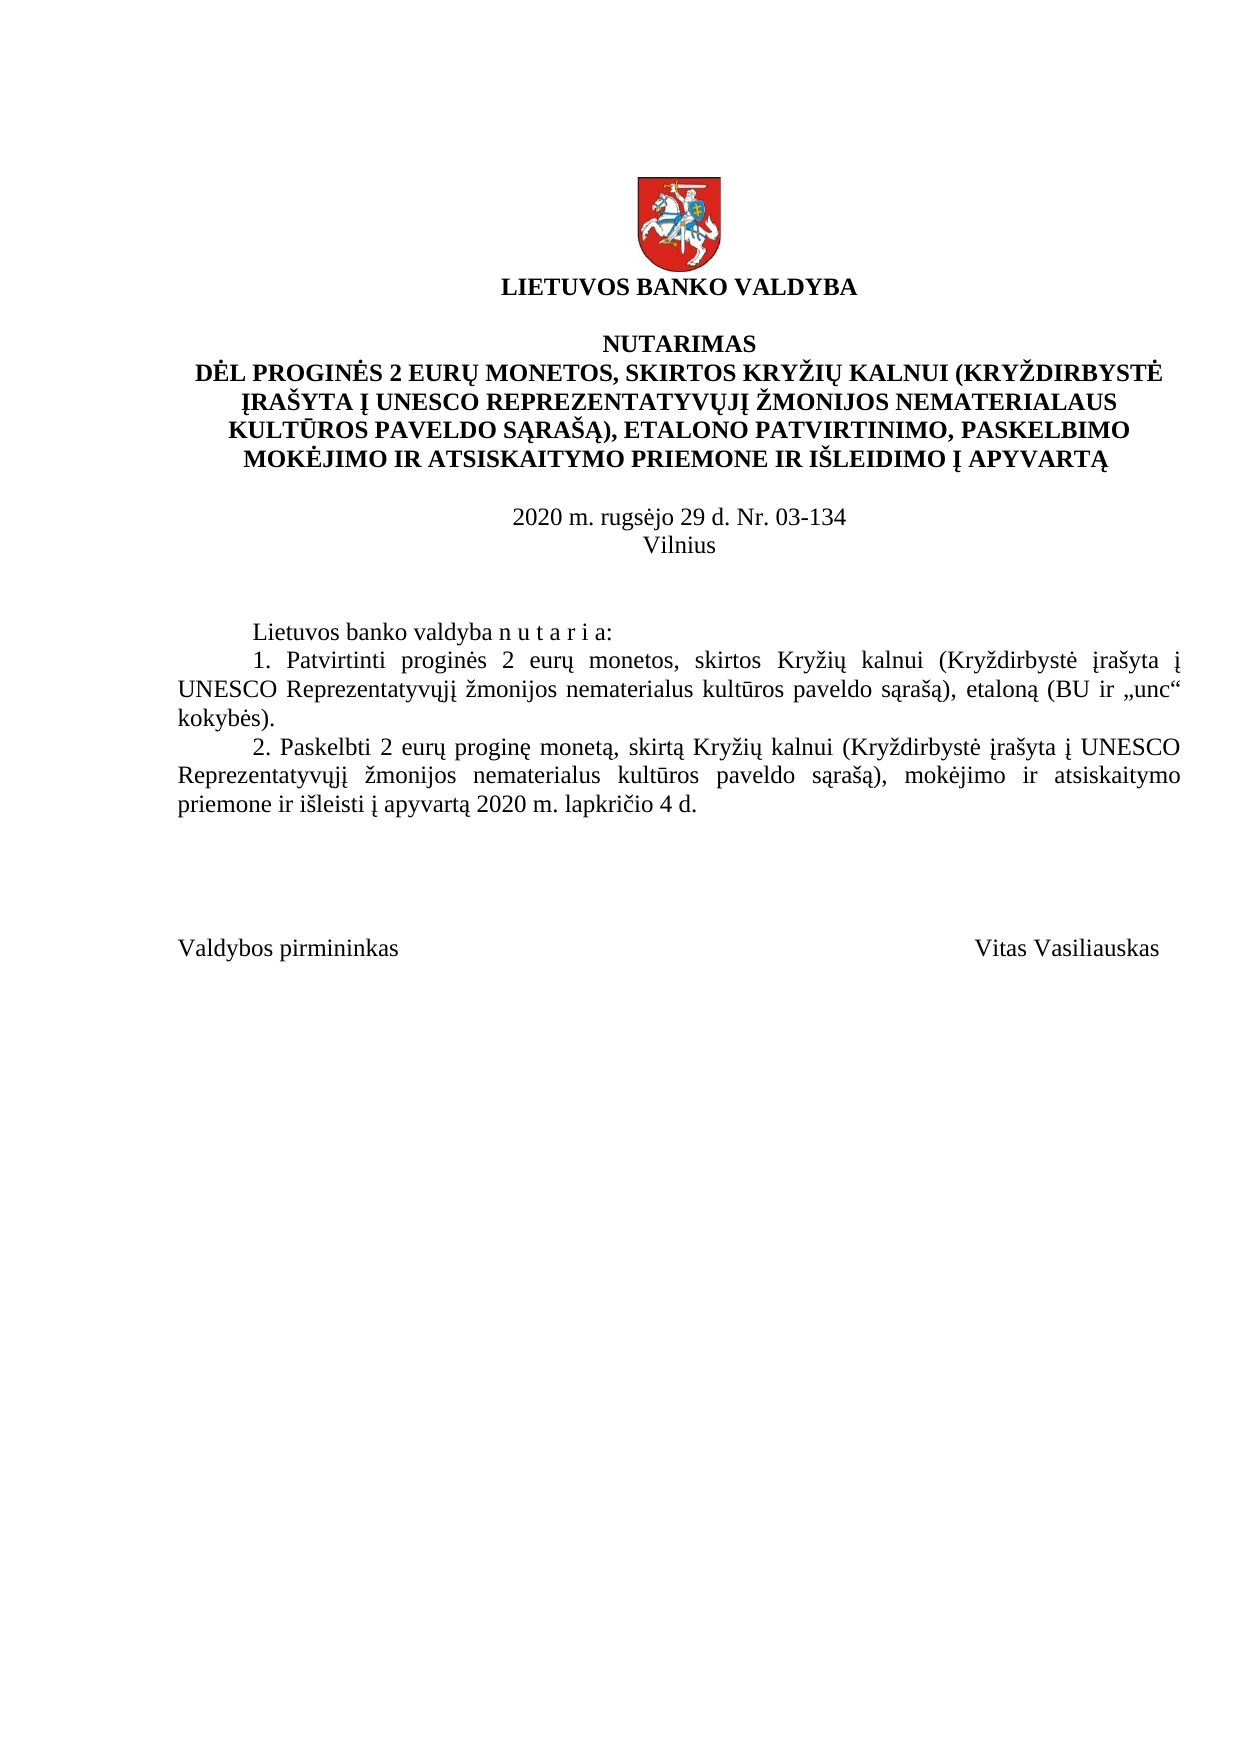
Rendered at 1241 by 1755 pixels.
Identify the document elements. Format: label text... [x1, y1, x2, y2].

text DĖL PROGINĖS 2 EURŲ monetos, SKIRTos KRYŽIŲ KALNUI (KRYŽDIRBYSTĖ ĮRAŠYTA Į UNESCO REPREZENTATYVŲJĮ ŽMONIJOS NEMATERIALAUS KULTŪROS PAVELDO SĄRAŠĄ), etalonO PATVIRTINIMO, PASKELBIMO MOKĖJIMO IR ATSISKAITYMO PRIEMONE IR IŠLEIDIMO Į APYVARTĄ [177, 358, 1181, 473]
text NUTARIMAS [177, 329, 1181, 358]
text Vilnius [177, 530, 1181, 559]
text Lietuvos banko valdyba n u t a r i a: [177, 617, 1181, 645]
text Valdybos pirmininkas Vitas Vasiliauskas [177, 933, 1181, 962]
text 1. Patvirtinti proginės 2 eurų monetos, skirtos Kryžių kalnui (Kryždirbystė įrašyta į UNESCO Reprezentatyvųjį žmonijos nematerialus kultūros paveldo sąrašą), etaloną (BU ir „unc“ kokybės). [177, 645, 1181, 732]
text 2020 m. rugsėjo 29 d. Nr. 03-134 [177, 502, 1181, 530]
text LIETUVOS BANKO VALDYBA [177, 272, 1181, 300]
text 2. Paskelbti 2 eurų proginę monetą, skirtą Kryžių kalnui (Kryždirbystė įrašyta į UNESCO Reprezentatyvųjį žmonijos nematerialus kultūros paveldo sąrašą), mokėjimo ir atsiskaitymo priemone ir išleisti į apyvartą 2020 m. lapkričio 4 d. [177, 732, 1181, 818]
